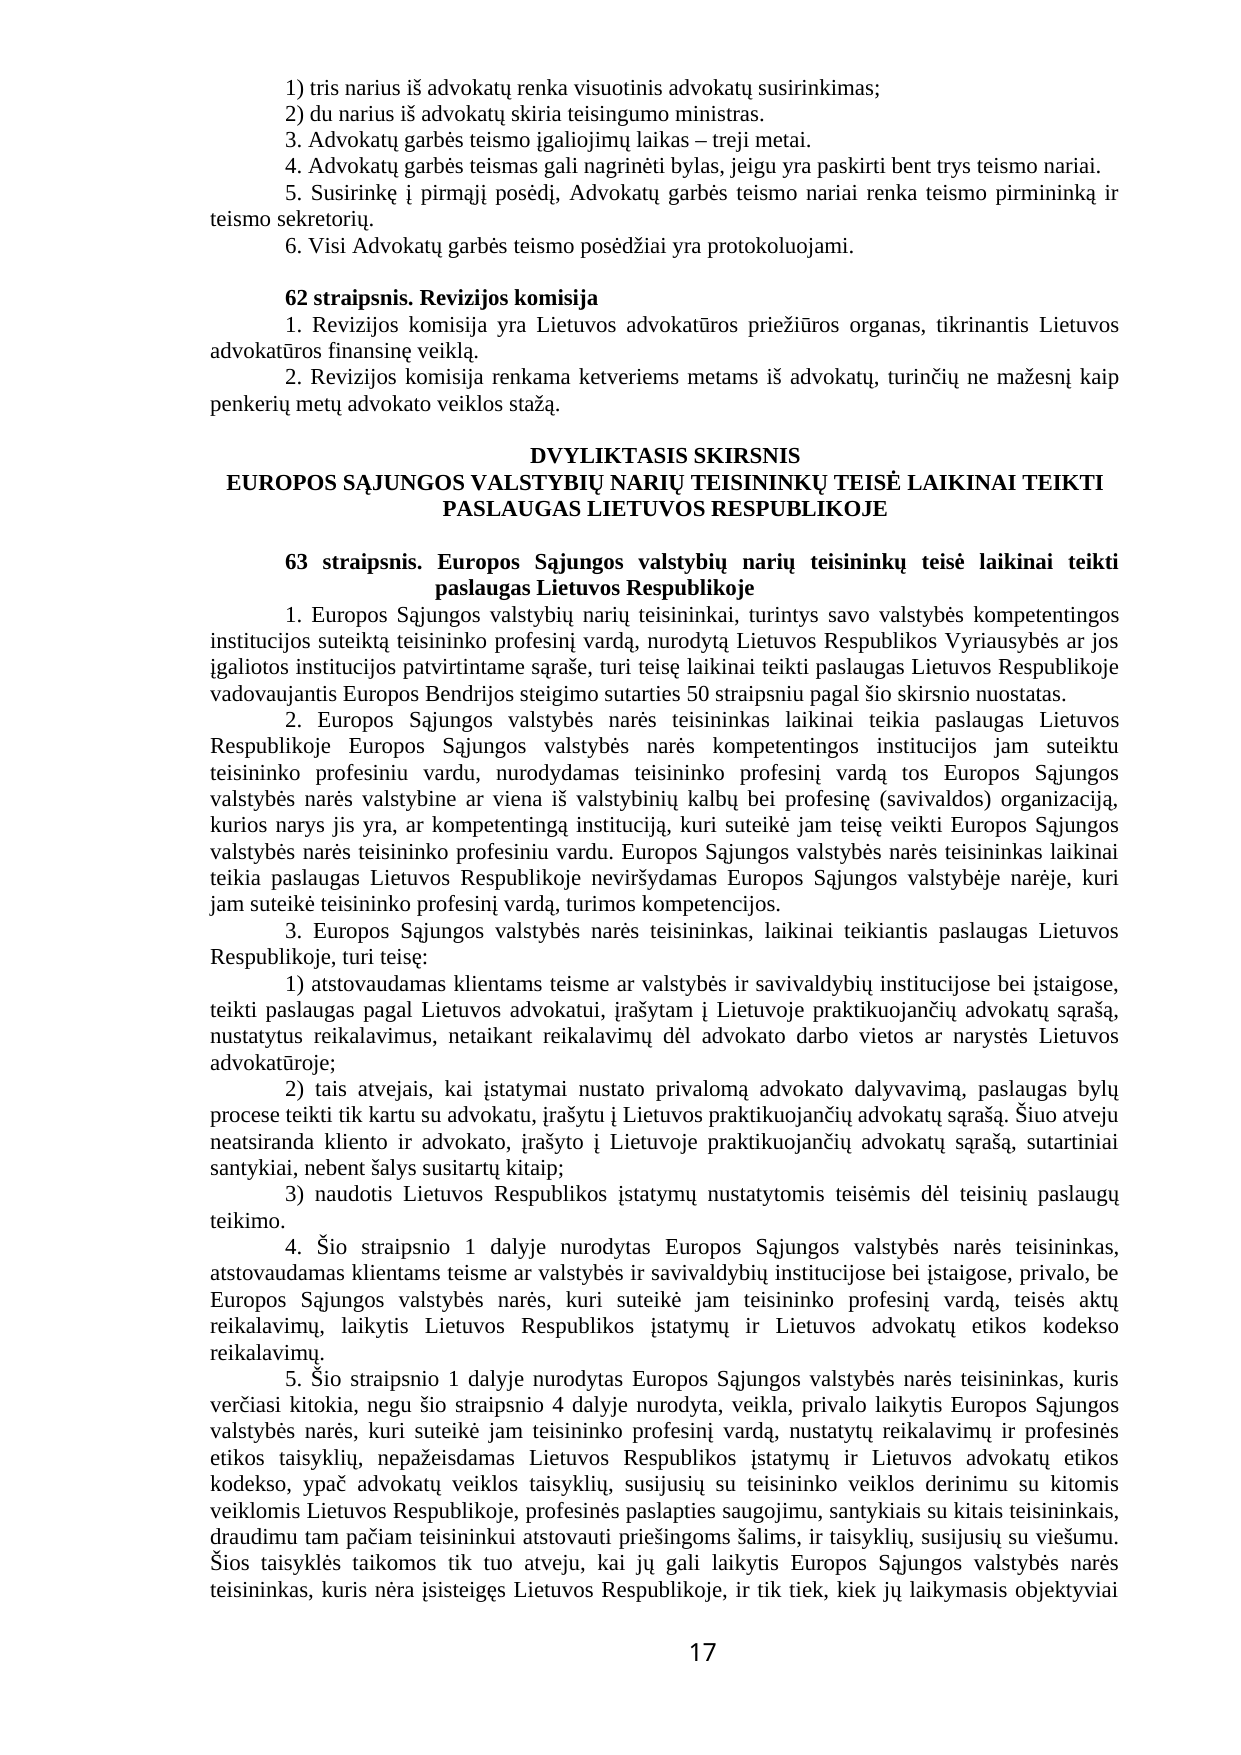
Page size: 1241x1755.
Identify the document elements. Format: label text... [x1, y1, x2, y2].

text 2) du narius iš advokatų skiria teisingumo ministras. [210, 100, 1120, 126]
text 3) naudotis Lietuvos Respublikos įstatymų nustatytomis teisėmis dėl teisinių paslaugų teikimo. [210, 1180, 1120, 1233]
text EUROPOS SĄJUNGOS VALSTYBIŲ NARIŲ TEISININKŲ TEISĖ LAIKINAI TEIKTI PASLAUGAS LIETUVOS RESPUBLIKOJE [210, 469, 1120, 522]
text 5. Susirinkę į pirmąjį posėdį, Advokatų garbės teismo nariai renka teismo pirmininką ir teismo sekretorių. [210, 179, 1120, 232]
text 1) tris narius iš advokatų renka visuotinis advokatų susirinkimas; [210, 73, 1120, 100]
text 5. Šio straipsnio 1 dalyje nurodytas Europos Sąjungos valstybės narės teisininkas, kuris verčiasi kitokia, negu šio straipsnio 4 dalyje nurodyta, veikla, privalo laikytis Europos Sąjungos valstybės narės, kuri suteikė jam teisininko profesinį vardą, nustatytų reikalavimų ir profesinės etikos taisyklių, nepažeisdamas Lietuvos Respublikos įstatymų ir Lietuvos advokatų etikos kodekso, ypač advokatų veiklos taisyklių, susijusių su teisininko veiklos derinimu su kitomis veiklomis Lietuvos Respublikoje, profesinės paslapties saugojimu, santykiais su kitais teisininkais, draudimu tam pačiam teisininkui atstovauti priešingoms šalims, ir taisyklių, susijusių su viešumu. Šios taisyklės taikomos tik tuo atveju, kai jų gali laikytis Europos Sąjungos valstybės narės teisininkas, kuris nėra įsisteigęs Lietuvos Respublikoje, ir tik tiek, kiek jų laikymasis objektyviai [210, 1365, 1120, 1602]
text 3. Europos Sąjungos valstybės narės teisininkas, laikinai teikiantis paslaugas Lietuvos Respublikoje, turi teisę: [210, 917, 1120, 969]
text 4. Advokatų garbės teismas gali nagrinėti bylas, jeigu yra paskirti bent trys teismo nariai. [210, 153, 1120, 179]
text 4. Šio straipsnio 1 dalyje nurodytas Europos Sąjungos valstybės narės teisininkas, atstovaudamas klientams teisme ar valstybės ir savivaldybių institucijose bei įstaigose, privalo, be Europos Sąjungos valstybės narės, kuri suteikė jam teisininko profesinį vardą, teisės aktų reikalavimų, laikytis Lietuvos Respublikos įstatymų ir Lietuvos advokatų etikos kodekso reikalavimų. [210, 1233, 1120, 1365]
text 2) tais atvejais, kai įstatymai nustato privalomą advokato dalyvavimą, paslaugas bylų procese teikti tik kartu su advokatu, įrašytu į Lietuvos praktikuojančių advokatų sąrašą. Šiuo atveju neatsiranda kliento ir advokato, įrašyto į Lietuvoje praktikuojančių advokatų sąrašą, sutartiniai santykiai, nebent šalys susitartų kitaip; [210, 1075, 1120, 1180]
text 1) atstovaudamas klientams teisme ar valstybės ir savivaldybių institucijose bei įstaigose, teikti paslaugas pagal Lietuvos advokatui, įrašytam į Lietuvoje praktikuojančių advokatų sąrašą, nustatytus reikalavimus, netaikant reikalavimų dėl advokato darbo vietos ar narystės Lietuvos advokatūroje; [210, 969, 1120, 1075]
text 3. Advokatų garbės teismo įgaliojimų laikas – treji metai. [210, 126, 1120, 153]
text 63 straipsnis. Europos Sąjungos valstybių narių teisininkų teisė laikinai teikti paslaugas Lietuvos Respublikoje [285, 548, 1120, 601]
text 1. Revizijos komisija yra Lietuvos advokatūros priežiūros organas, tikrinantis Lietuvos advokatūros finansinę veiklą. [210, 311, 1120, 363]
text DVYLIKTASIS SKIRSNIS [210, 442, 1120, 469]
text 1. Europos Sąjungos valstybių narių teisininkai, turintys savo valstybės kompetentingos institucijos suteiktą teisininko profesinį vardą, nurodytą Lietuvos Respublikos Vyriausybės ar jos įgaliotos institucijos patvirtintame sąraše, turi teisę laikinai teikti paslaugas Lietuvos Respublikoje vadovaujantis Europos Bendrijos steigimo sutarties 50 straipsniu pagal šio skirsnio nuostatas. [210, 601, 1120, 706]
text 2. Europos Sąjungos valstybės narės teisininkas laikinai teikia paslaugas Lietuvos Respublikoje Europos Sąjungos valstybės narės kompetentingos institucijos jam suteiktu teisininko profesiniu vardu, nurodydamas teisininko profesinį vardą tos Europos Sąjungos valstybės narės valstybine ar viena iš valstybinių kalbų bei profesinę (savivaldos) organizaciją, kurios narys jis yra, ar kompetentingą instituciją, kuri suteikė jam teisę veikti Europos Sąjungos valstybės narės teisininko profesiniu vardu. Europos Sąjungos valstybės narės teisininkas laikinai teikia paslaugas Lietuvos Respublikoje neviršydamas Europos Sąjungos valstybėje narėje, kuri jam suteikė teisininko profesinį vardą, turimos kompetencijos. [210, 706, 1120, 917]
text 6. Visi Advokatų garbės teismo posėdžiai yra protokoluojami. [210, 232, 1120, 258]
text 62 straipsnis. Revizijos komisija [210, 284, 1120, 311]
text 2. Revizijos komisija renkama ketveriems metams iš advokatų, turinčių ne mažesnį kaip penkerių metų advokato veiklos stažą. [210, 363, 1120, 416]
